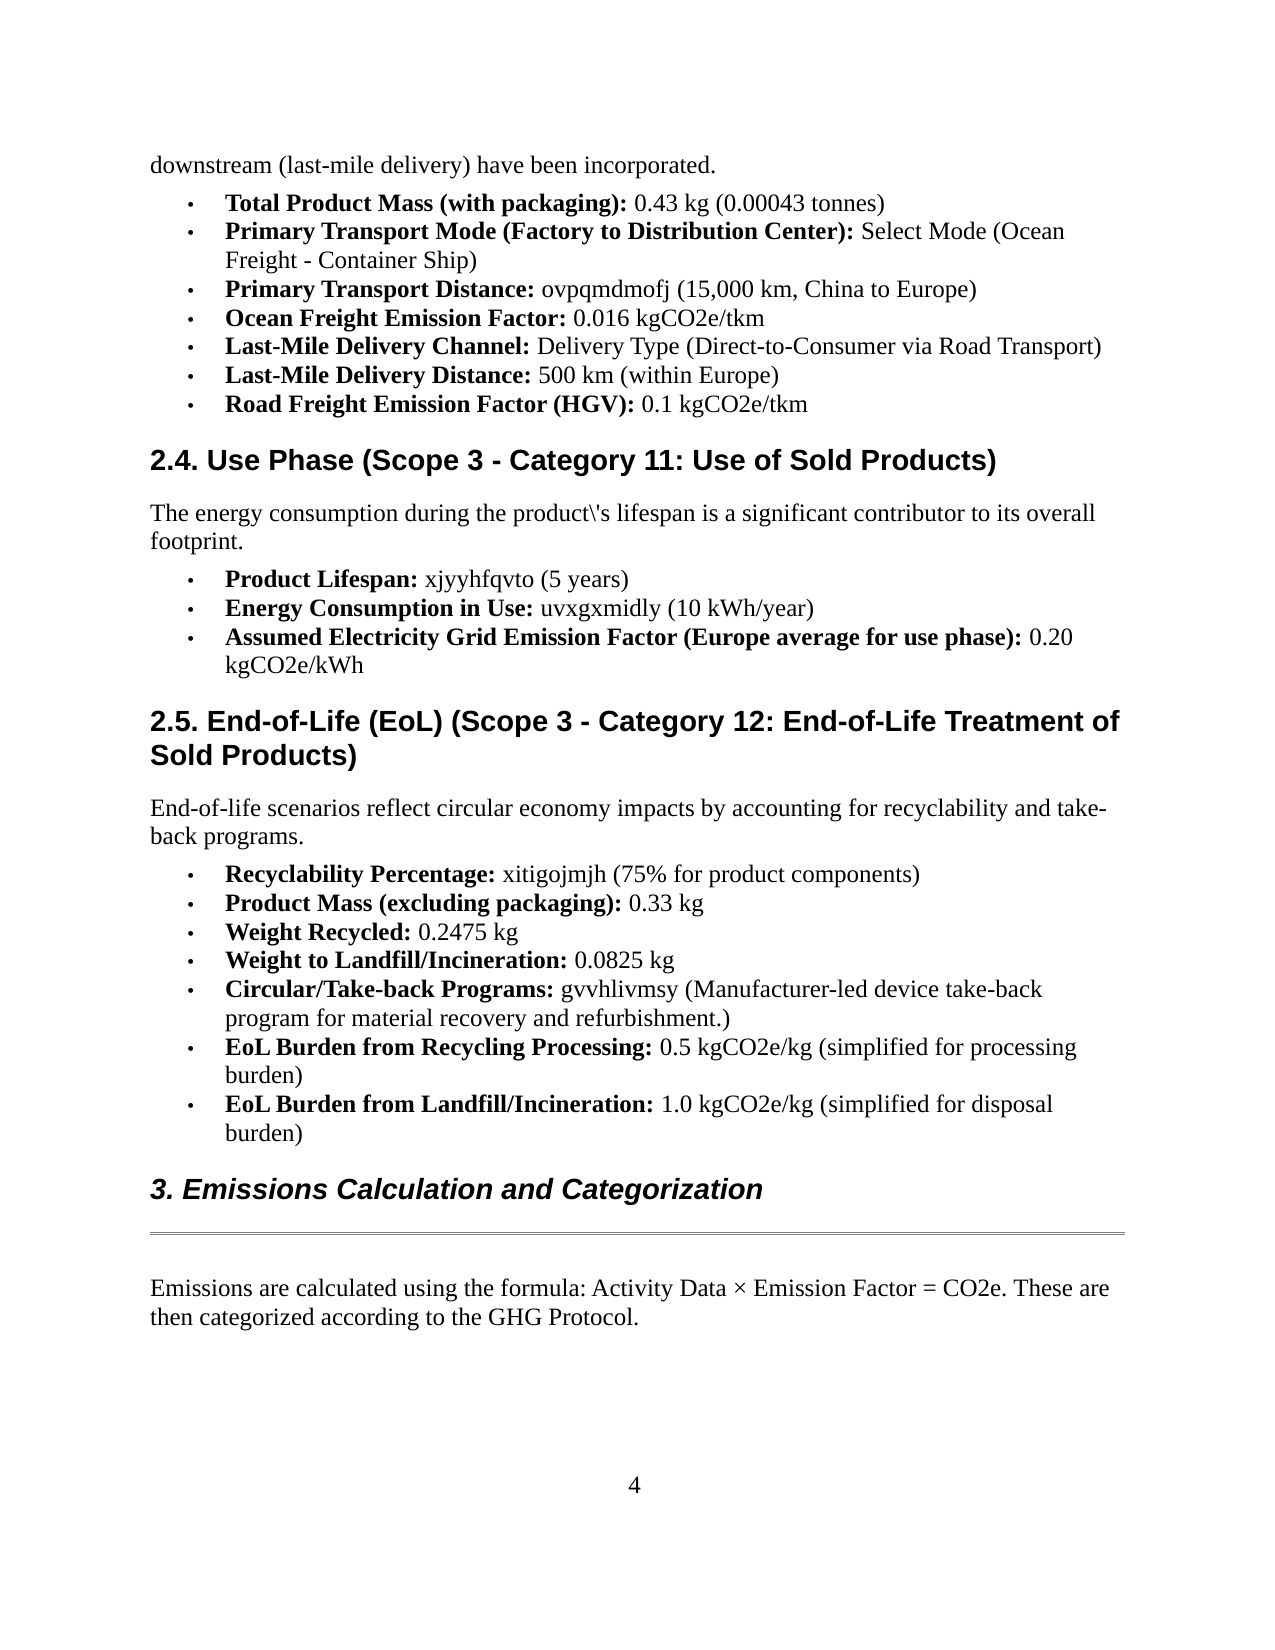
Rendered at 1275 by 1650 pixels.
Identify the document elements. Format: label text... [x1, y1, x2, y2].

list Total Product Mass (with packaging): 0.43 kg (0.00043 tonnes) [187, 188, 1125, 216]
list Primary Transport Distance: ovpqmdmofj (15,000 km, China to Europe) [187, 274, 1125, 303]
subtitle 2.4. Use Phase (Scope 3 - Category 11: Use of Sold Products) [150, 443, 1125, 476]
list EoL Burden from Recycling Processing: 0.5 kgCO2e/kg (simplified for processing burden) [187, 1032, 1125, 1089]
list Road Freight Emission Factor (HGV): 0.1 kgCO2e/tkm [187, 389, 1125, 418]
list Weight Recycled: 0.2475 kg [187, 917, 1125, 945]
list Product Mass (excluding packaging): 0.33 kg [187, 888, 1125, 917]
list Ocean Freight Emission Factor: 0.016 kgCO2e/tkm [187, 303, 1125, 331]
list Last-Mile Delivery Distance: 500 km (within Europe) [187, 360, 1125, 389]
list Circular/Take-back Programs: gvvhlivmsy (Manufacturer-led device take-back program for material recovery and refurbishment.) [187, 974, 1125, 1032]
text downstream (last-mile delivery) have been incorporated. [150, 150, 1125, 179]
text Emissions are calculated using the formula: Activity Data × Emission Factor = CO2e. These are then categorized according to the GHG Protocol. [150, 1273, 1125, 1330]
list Last-Mile Delivery Channel: Delivery Type (Direct-to-Consumer via Road Transport) [187, 331, 1125, 360]
list Product Lifespan: xjyyhfqvto (5 years) [187, 564, 1125, 593]
list Primary Transport Mode (Factory to Distribution Center): Select Mode (Ocean Freight - Container Ship) [187, 216, 1125, 274]
subtitle 3. Emissions Calculation and Categorization [150, 1172, 1125, 1205]
list Recyclability Percentage: xitigojmjh (75% for product components) [187, 859, 1125, 888]
subtitle 2.5. End-of-Life (EoL) (Scope 3 - Category 12: End-of-Life Treatment of Sold Products) [150, 704, 1125, 771]
list EoL Burden from Landfill/Incineration: 1.0 kgCO2e/kg (simplified for disposal burden) [187, 1089, 1125, 1147]
list Weight to Landfill/Incineration: 0.0825 kg [187, 945, 1125, 974]
text The energy consumption during the product\'s lifespan is a significant contributor to its overall footprint. [150, 498, 1125, 555]
text End-of-life scenarios reflect circular economy impacts by accounting for recyclability and take-back programs. [150, 793, 1125, 850]
list Assumed Electricity Grid Emission Factor (Europe average for use phase): 0.20 kgCO2e/kWh [187, 622, 1125, 679]
list Energy Consumption in Use: uvxgxmidly (10 kWh/year) [187, 593, 1125, 622]
